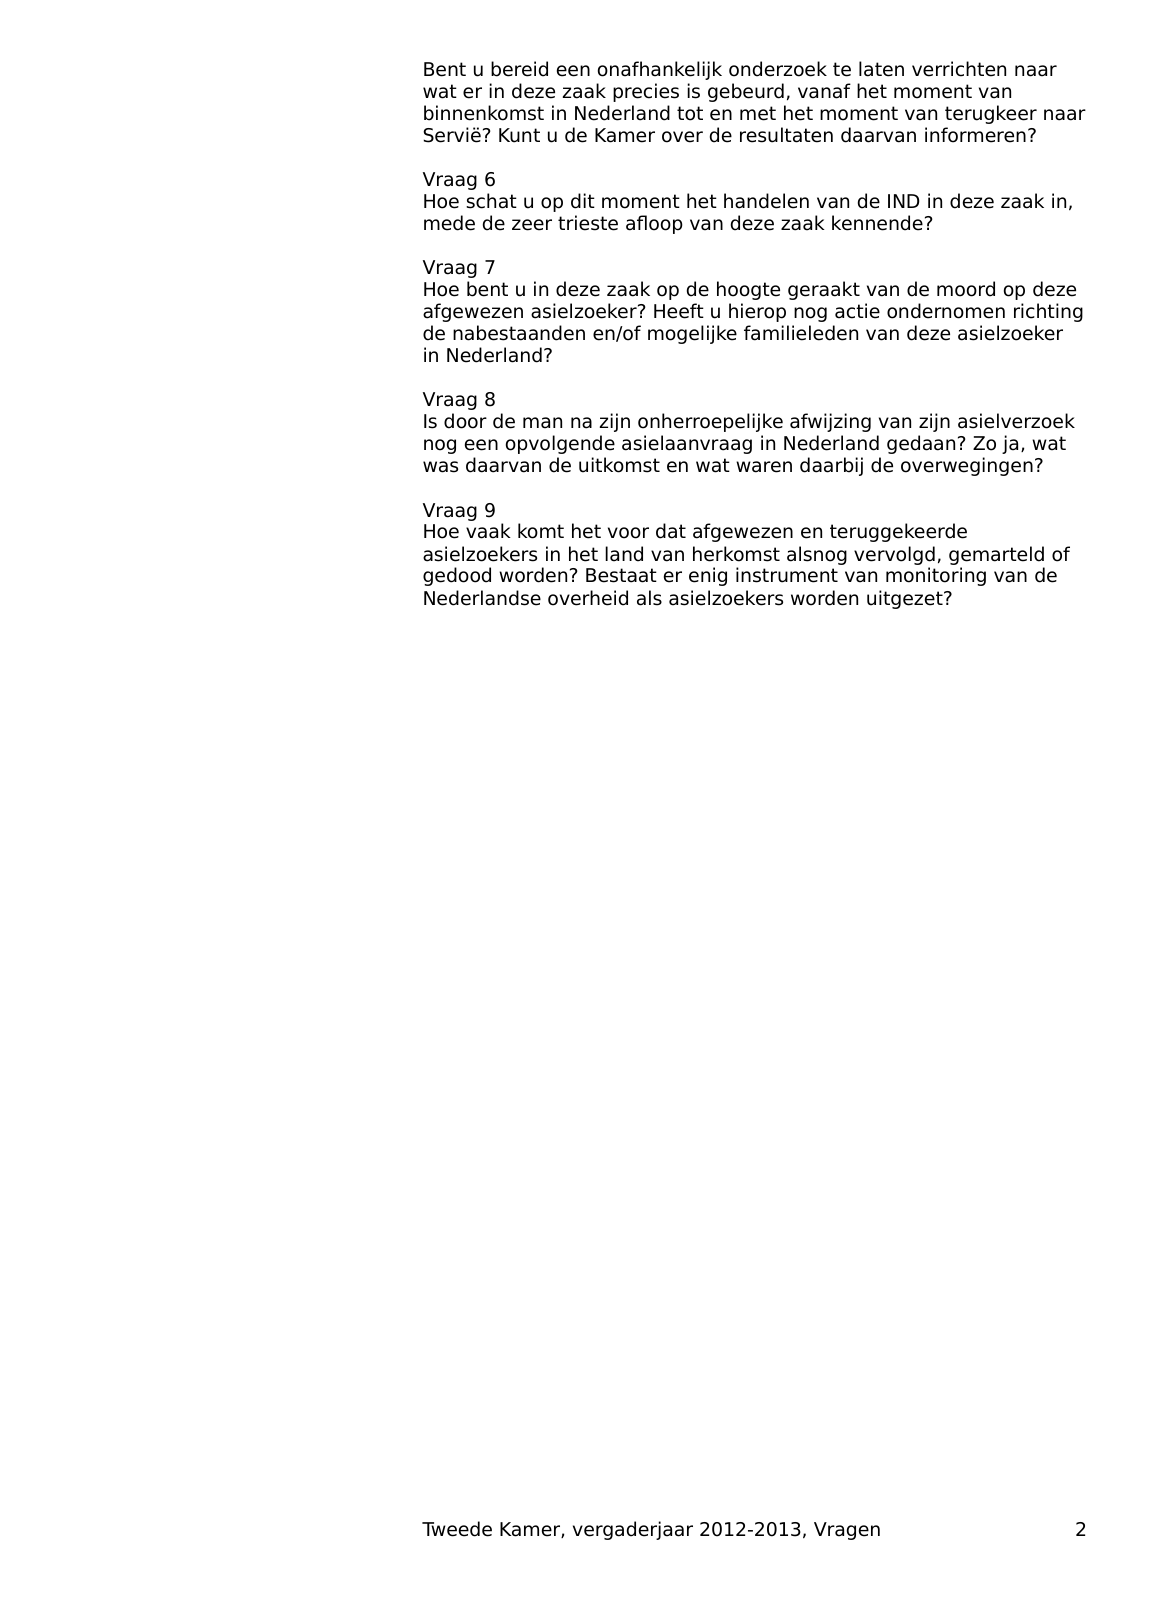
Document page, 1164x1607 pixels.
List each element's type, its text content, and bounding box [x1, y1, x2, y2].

text Vraag 9 [422, 499, 1087, 521]
text Hoe bent u in deze zaak op de hoogte geraakt van de moord op deze afgewezen asielzoeker? Heeft u hierop nog actie ondernomen richting de nabestaanden en/of mogelijke familieleden van deze asielzoeker in Nederland? [422, 279, 1087, 367]
text Vraag 8 [422, 389, 1087, 411]
text Hoe schat u op dit moment het handelen van de IND in deze zaak in, mede de zeer trieste afloop van deze zaak kennende? [422, 191, 1087, 235]
text Bent u bereid een onafhankelijk onderzoek te laten verrichten naar wat er in deze zaak precies is gebeurd, vanaf het moment van binnenkomst in Nederland tot en met het moment van terugkeer naar Servië? Kunt u de Kamer over de resultaten daarvan informeren? [422, 59, 1087, 147]
text Is door de man na zijn onherroepelijke afwijzing van zijn asielverzoek nog een opvolgende asielaanvraag in Nederland gedaan? Zo ja, wat was daarvan de uitkomst en wat waren daarbij de overwegingen? [422, 411, 1087, 477]
text Vraag 6 [422, 169, 1087, 191]
text Vraag 7 [422, 257, 1087, 279]
text Hoe vaak komt het voor dat afgewezen en teruggekeerde asielzoekers in het land van herkomst alsnog vervolgd, gemarteld of gedood worden? Bestaat er enig instrument van monitoring van de Nederlandse overheid als asielzoekers worden uitgezet? [422, 521, 1087, 609]
